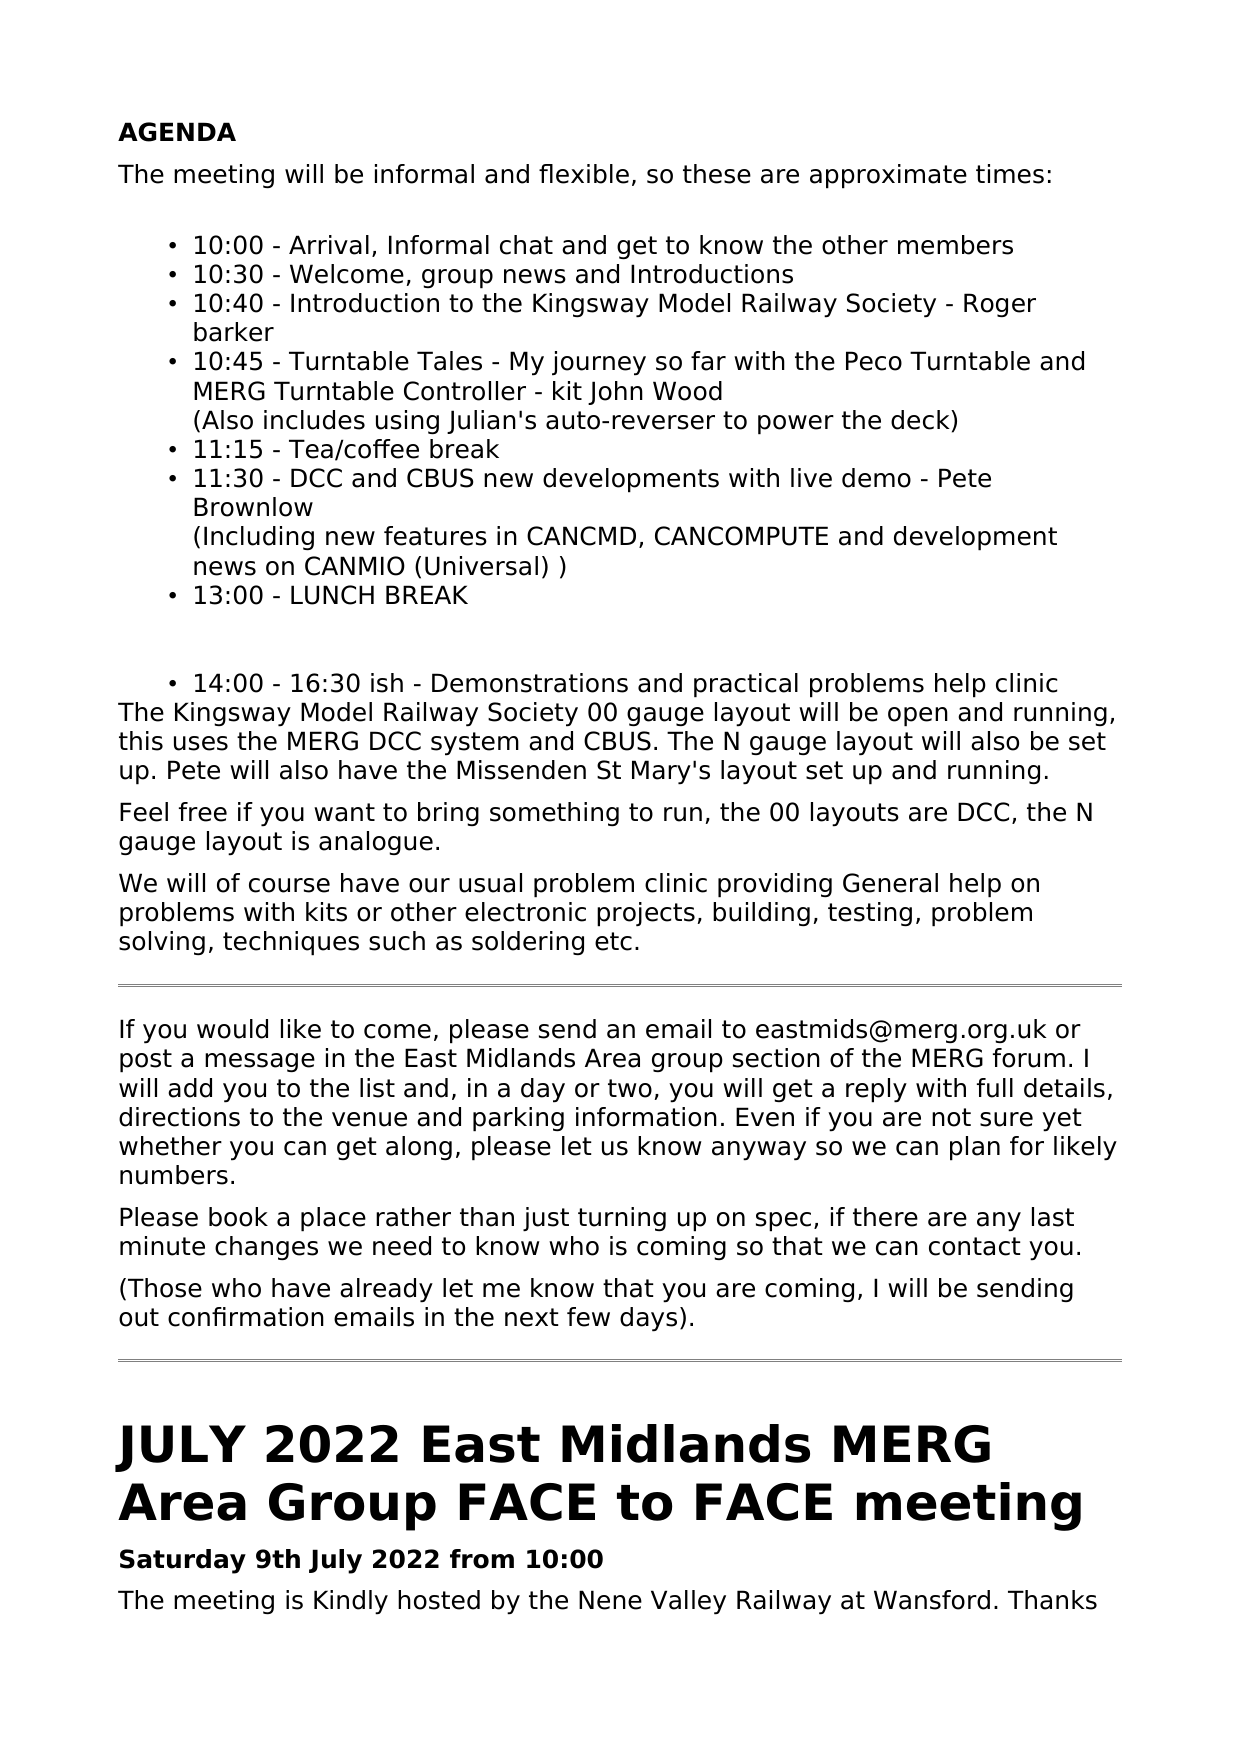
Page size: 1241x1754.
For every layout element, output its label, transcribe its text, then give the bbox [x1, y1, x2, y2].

text The meeting is Kindly hosted by the Nene Valley Railway at Wansford. Thanks [118, 1587, 1122, 1616]
list 11:30 - DCC and CBUS new developments with live demo - Pete Brownlow (Including new features in CANCMD, CANCOMPUTE and development news on CANMIO (Universal) ) [177, 464, 1122, 581]
list 10:45 - Turntable Tales - My journey so far with the Peco Turntable and MERG Turntable Controller - kit John Wood (Also includes using Julian's auto-reverser to power the deck) [177, 348, 1122, 435]
text Saturday 9th July 2022 from 10:00 [118, 1545, 1122, 1574]
list 10:30 - Welcome, group news and Introductions [177, 260, 1122, 289]
text AGENDA [118, 118, 1122, 147]
list 13:00 - LUNCH BREAK [177, 581, 1122, 610]
text The meeting will be informal and flexible, so these are approximate times: [118, 160, 1122, 189]
list 10:40 - Introduction to the Kingsway Model Railway Society - Roger barker [177, 289, 1122, 348]
list 10:00 - Arrival, Informal chat and get to know the other members [177, 231, 1122, 260]
list 14:00 - 16:30 ish - Demonstrations and practical problems help clinic [177, 669, 1122, 698]
text Feel free if you want to bring something to run, the 00 layouts are DCC, the N gauge layout is analogue. [118, 798, 1122, 857]
text The Kingsway Model Railway Society 00 gauge layout will be open and running, this uses the MERG DCC system and CBUS. The N gauge layout will also be set up. Pete will also have the Missenden St Mary's layout set up and running. [118, 698, 1122, 786]
subtitle JULY 2022 East Midlands MERG Area Group FACE to FACE meeting [118, 1416, 1122, 1532]
text If you would like to come, please send an email to eastmids@merg.org.uk or post a message in the East Midlands Area group section of the MERG forum. I will add you to the list and, in a day or two, you will get a reply with full details, directions to the venue and parking information. Even if you are not sure yet whether you can get along, please let us know anyway so we can plan for likely numbers. [118, 1015, 1122, 1190]
list 11:15 - Tea/coffee break [177, 435, 1122, 464]
text Please book a place rather than just turning up on spec, if there are any last minute changes we need to know who is coming so that we can contact you. [118, 1203, 1122, 1261]
text (Those who have already let me know that you are coming, I will be sending out confirmation emails in the next few days). [118, 1274, 1122, 1332]
text We will of course have our usual problem clinic providing General help on problems with kits or other electronic projects, building, testing, problem solving, techniques such as soldering etc. [118, 869, 1122, 957]
